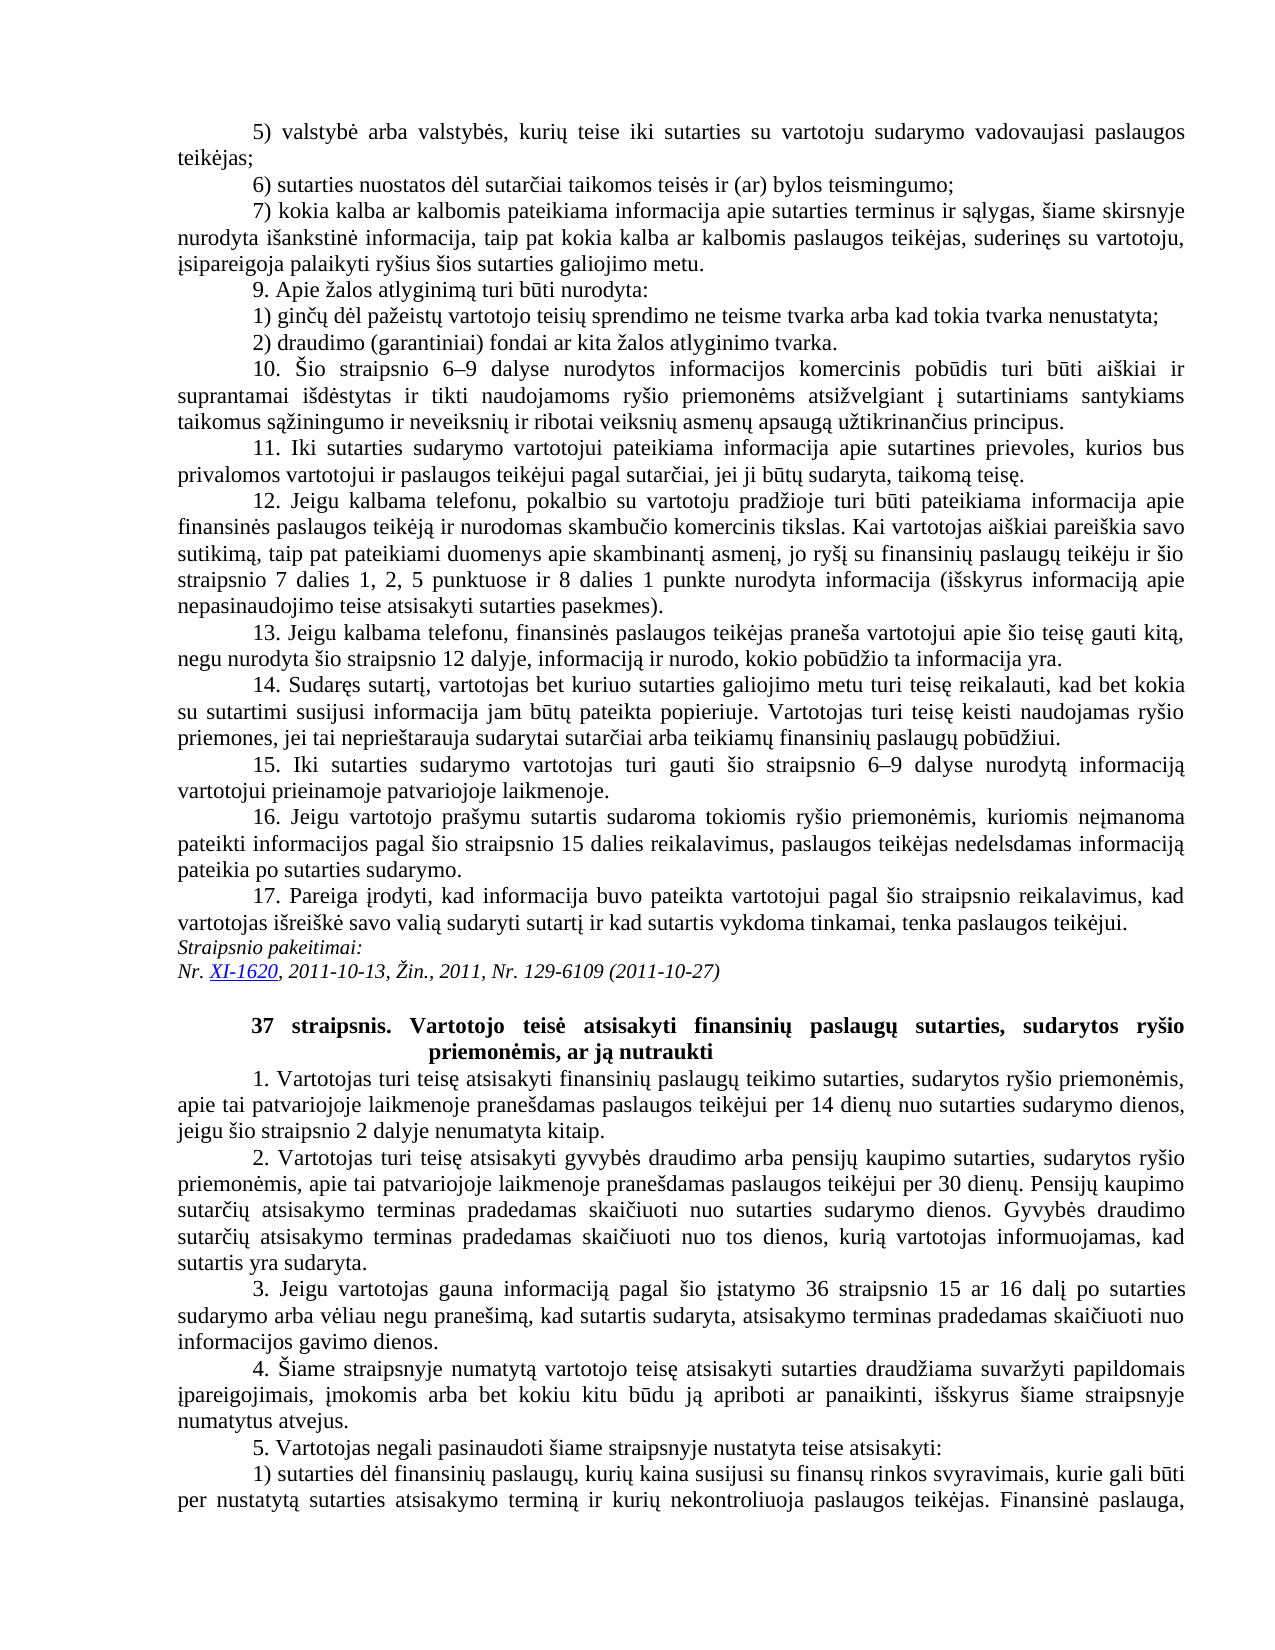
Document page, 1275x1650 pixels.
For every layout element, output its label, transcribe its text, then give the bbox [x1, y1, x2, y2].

text 1. Vartotojas turi teisę atsisakyti finansinių paslaugų teikimo sutarties, sudarytos ryšio priemonėmis, apie tai patvariojoje laikmenoje pranešdamas paslaugos teikėjui per 14 dienų nuo sutarties sudarymo dienos, jeigu šio straipsnio 2 dalyje nenumatyta kitaip. [177, 1065, 1186, 1144]
text Nr. XI-1620, 2011-10-13, Žin., 2011, Nr. 129-6109 (2011-10-27) [177, 959, 1186, 983]
text 1) ginčų dėl pažeistų vartotojo teisių sprendimo ne teisme tvarka arba kad tokia tvarka nenustatyta; [177, 303, 1186, 329]
text 14. Sudaręs sutartį, vartotojas bet kuriuo sutarties galiojimo metu turi teisę reikalauti, kad bet kokia su sutartimi susijusi informacija jam būtų pateikta popieriuje. Vartotojas turi teisę keisti naudojamas ryšio priemones, jei tai neprieštarauja sudarytai sutarčiai arba teikiamų finansinių paslaugų pobūdžiui. [177, 672, 1186, 751]
text 37 straipsnis. Vartotojo teisė atsisakyti finansinių paslaugų sutarties, sudarytos ryšio priemonėmis, ar ją nutraukti [251, 1012, 1186, 1065]
text 16. Jeigu vartotojo prašymu sutartis sudaroma tokiomis ryšio priemonėmis, kuriomis neįmanoma pateikti informacijos pagal šio straipsnio 15 dalies reikalavimus, paslaugos teikėjas nedelsdamas informaciją pateikia po sutarties sudarymo. [177, 803, 1186, 882]
text 11. Iki sutarties sudarymo vartotojui pateikiama informacija apie sutartines prievoles, kurios bus privalomos vartotojui ir paslaugos teikėjui pagal sutarčiai, jei ji būtų sudaryta, taikomą teisę. [177, 434, 1186, 487]
text 5. Vartotojas negali pasinaudoti šiame straipsnyje nustatyta teise atsisakyti: [177, 1434, 1186, 1460]
text 7) kokia kalba ar kalbomis pateikiama informacija apie sutarties terminus ir sąlygas, šiame skirsnyje nurodyta išankstinė informacija, taip pat kokia kalba ar kalbomis paslaugos teikėjas, suderinęs su vartotoju, įsipareigoja palaikyti ryšius šios sutarties galiojimo metu. [177, 197, 1186, 276]
text 6) sutarties nuostatos dėl sutarčiai taikomos teisės ir (ar) bylos teismingumo; [177, 171, 1186, 197]
text 12. Jeigu kalbama telefonu, pokalbio su vartotoju pradžioje turi būti pateikiama informacija apie finansinės paslaugos teikėją ir nurodomas skambučio komercinis tikslas. Kai vartotojas aiškiai pareiškia savo sutikimą, taip pat pateikiami duomenys apie skambinantį asmenį, jo ryšį su finansinių paslaugų teikėju ir šio straipsnio 7 dalies 1, 2, 5 punktuose ir 8 dalies 1 punkte nurodyta informacija (išskyrus informaciją apie nepasinaudojimo teise atsisakyti sutarties pasekmes). [177, 487, 1186, 619]
text 15. Iki sutarties sudarymo vartotojas turi gauti šio straipsnio 6–9 dalyse nurodytą informaciją vartotojui prieinamoje patvariojoje laikmenoje. [177, 751, 1186, 803]
text 10. Šio straipsnio 6–9 dalyse nurodytos informacijos komercinis pobūdis turi būti aiškiai ir suprantamai išdėstytas ir tikti naudojamoms ryšio priemonėms atsižvelgiant į sutartiniams santykiams taikomus sąžiningumo ir neveiksnių ir ribotai veiksnių asmenų apsaugą užtikrinančius principus. [177, 355, 1186, 434]
text 13. Jeigu kalbama telefonu, finansinės paslaugos teikėjas praneša vartotojui apie šio teisę gauti kitą, negu nurodyta šio straipsnio 12 dalyje, informaciją ir nurodo, kokio pobūdžio ta informacija yra. [177, 619, 1186, 672]
text 9. Apie žalos atlyginimą turi būti nurodyta: [177, 276, 1186, 303]
text 2. Vartotojas turi teisę atsisakyti gyvybės draudimo arba pensijų kaupimo sutarties, sudarytos ryšio priemonėmis, apie tai patvariojoje laikmenoje pranešdamas paslaugos teikėjui per 30 dienų. Pensijų kaupimo sutarčių atsisakymo terminas pradedamas skaičiuoti nuo sutarties sudarymo dienos. Gyvybės draudimo sutarčių atsisakymo terminas pradedamas skaičiuoti nuo tos dienos, kurią vartotojas informuojamas, kad sutartis yra sudaryta. [177, 1144, 1186, 1276]
text 2) draudimo (garantiniai) fondai ar kita žalos atlyginimo tvarka. [177, 329, 1186, 355]
text 1) sutarties dėl finansinių paslaugų, kurių kaina susijusi su finansų rinkos svyravimais, kurie gali būti per nustatytą sutarties atsisakymo terminą ir kurių nekontroliuoja paslaugos teikėjas. Finansinė paslauga, [177, 1460, 1186, 1513]
text 5) valstybė arba valstybės, kurių teise iki sutarties su vartotoju sudarymo vadovaujasi paslaugos teikėjas; [177, 118, 1186, 171]
text Straipsnio pakeitimai: [177, 935, 1186, 959]
text 4. Šiame straipsnyje numatytą vartotojo teisę atsisakyti sutarties draudžiama suvaržyti papildomais įpareigojimais, įmokomis arba bet kokiu kitu būdu ją apriboti ar panaikinti, išskyrus šiame straipsnyje numatytus atvejus. [177, 1354, 1186, 1434]
text 17. Pareiga įrodyti, kad informacija buvo pateikta vartotojui pagal šio straipsnio reikalavimus, kad vartotojas išreiškė savo valią sudaryti sutartį ir kad sutartis vykdoma tinkamai, tenka paslaugos teikėjui. [177, 882, 1186, 935]
text 3. Jeigu vartotojas gauna informaciją pagal šio įstatymo 36 straipsnio 15 ar 16 dalį po sutarties sudarymo arba vėliau negu pranešimą, kad sutartis sudaryta, atsisakymo terminas pradedamas skaičiuoti nuo informacijos gavimo dienos. [177, 1276, 1186, 1354]
